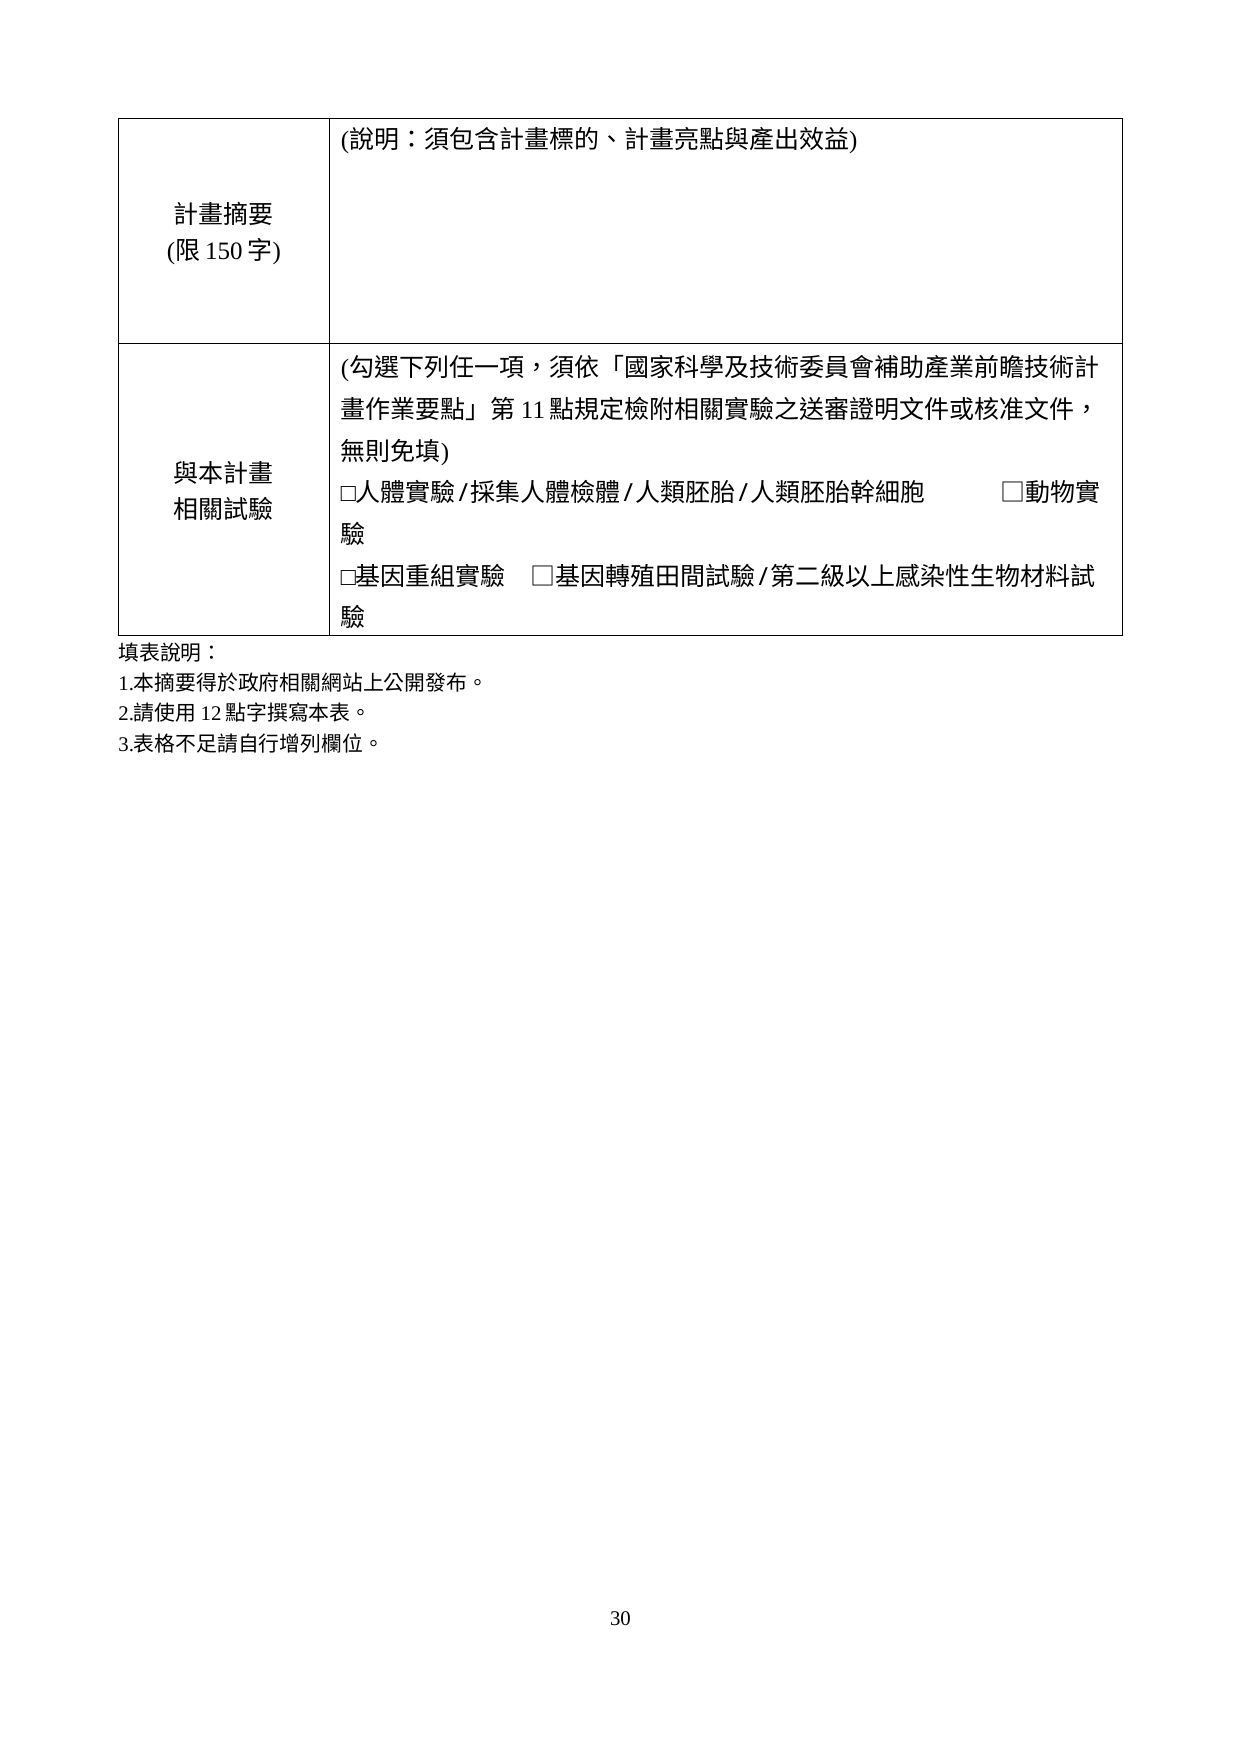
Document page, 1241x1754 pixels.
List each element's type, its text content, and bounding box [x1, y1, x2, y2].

table_cell 與本計畫 相關試驗 [119, 344, 329, 635]
text 1.本摘要得於政府相關網站上公開發布。 [118, 666, 1122, 697]
table_cell (說明：須包含計畫標的、計畫亮點與產出效益) [330, 119, 1122, 342]
text 2.請使用12點字撰寫本表。 [118, 697, 1122, 727]
text 3.表格不足請自行增列欄位。 [118, 727, 1122, 757]
text 填表說明： [118, 636, 1122, 666]
table_cell 計畫摘要 (限150字) [119, 119, 329, 342]
table_cell (勾選下列任一項，須依「國家科學及技術委員會補助產業前瞻技術計畫作業要點」第11點規定檢附相關實驗之送審證明文件或核准文件，無則免填) □人體實驗/採集人體檢體/人類胚胎/人類胚胎幹細胞 □動物實驗 □基因重組實驗 □基因轉殖田間試驗/第二級以上感染性生物材料試驗 [330, 344, 1122, 635]
